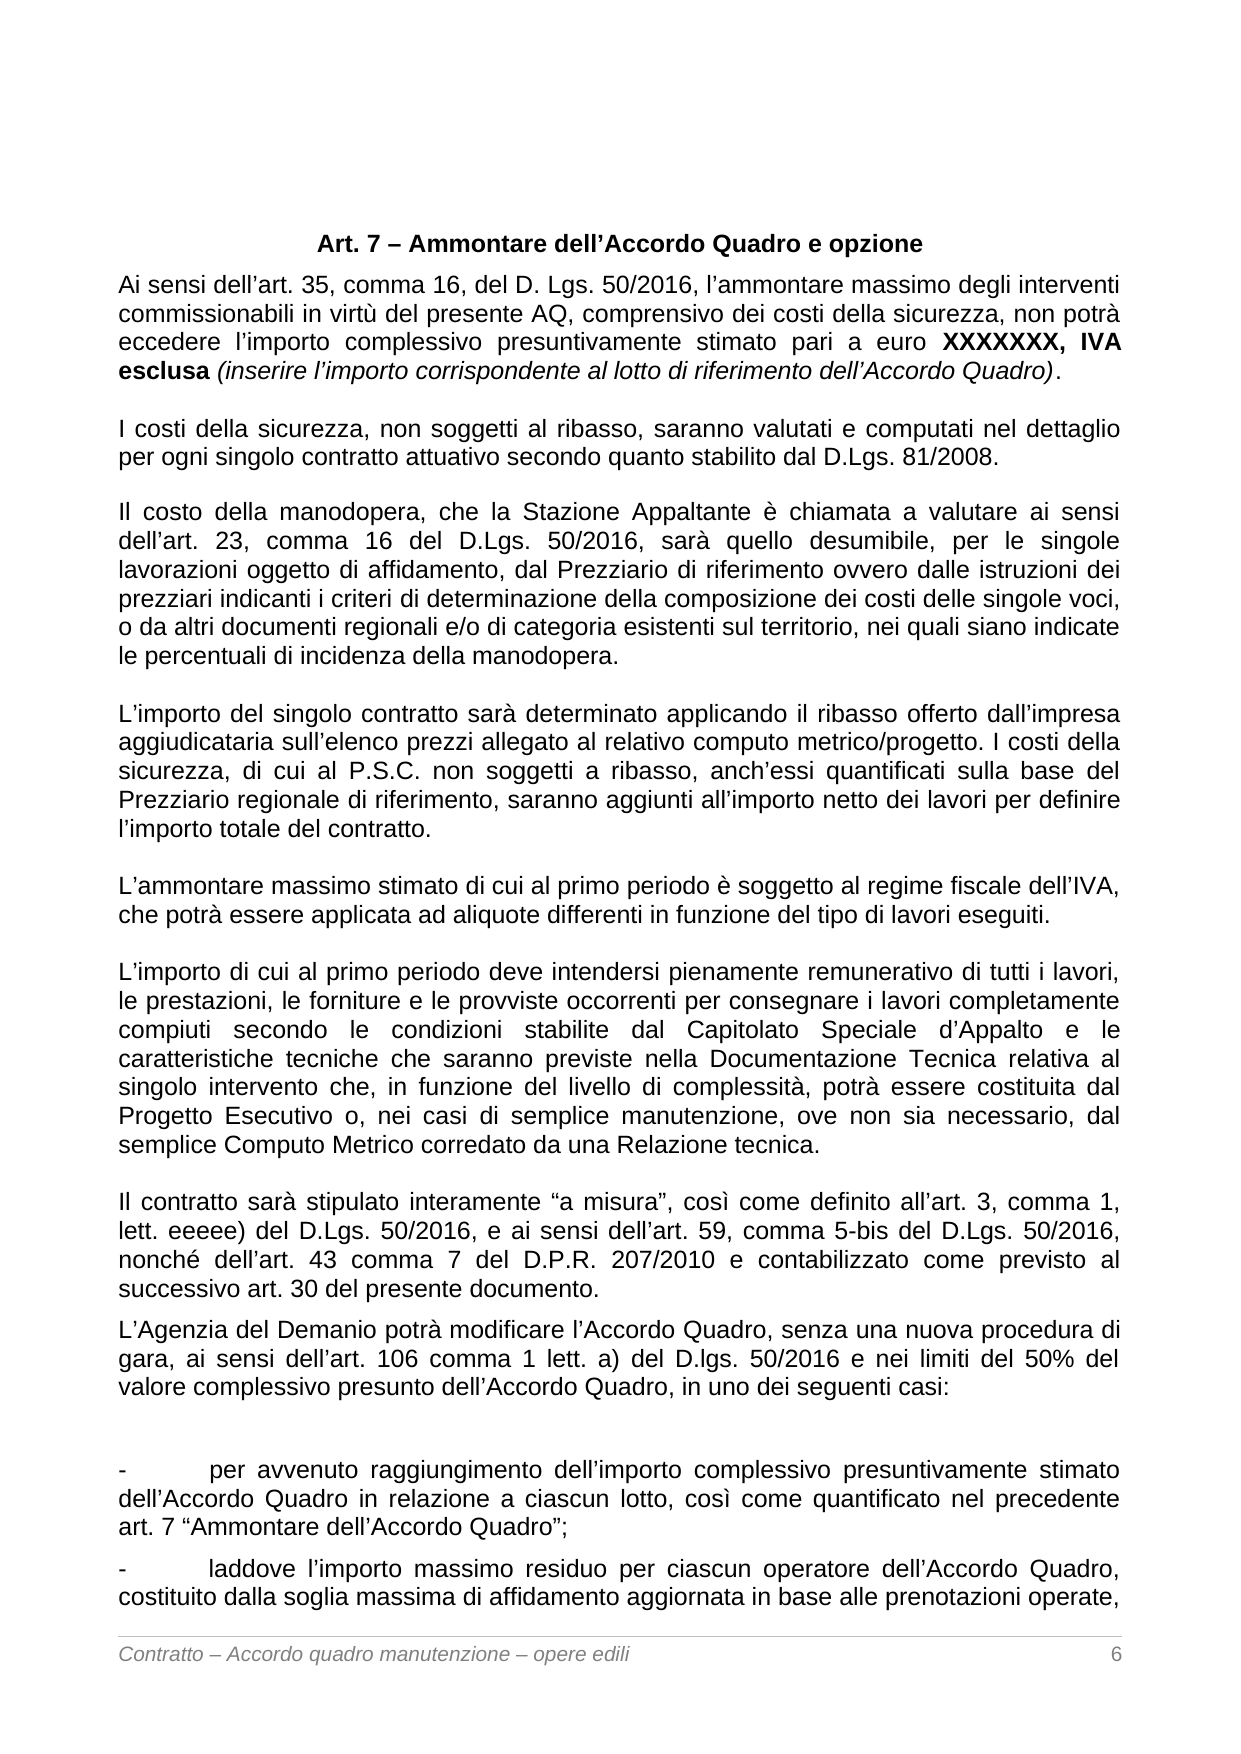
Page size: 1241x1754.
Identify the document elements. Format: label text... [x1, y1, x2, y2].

text Art. 7 – Ammontare dell’Accordo Quadro e opzione [118, 228, 1122, 257]
text L’importo del singolo contratto sarà determinato applicando il ribasso offerto dall’impresa aggiudicataria sull’elenco prezzi allegato al relativo computo metrico/progetto. I costi della sicurezza, di cui al P.S.C. non soggetti a ribasso, anch’essi quantificati sulla base del Prezziario regionale di riferimento, saranno aggiunti all’importo netto dei lavori per definire l’importo totale del contratto. [118, 699, 1122, 842]
text - per avvenuto raggiungimento dell’importo complessivo presuntivamente stimato dell’Accordo Quadro in relazione a ciascun lotto, così come quantificato nel precedente art. 7 “Ammontare dell’Accordo Quadro”; [118, 1455, 1122, 1541]
text Ai sensi dell’art. 35, comma 16, del D. Lgs. 50/2016, l’ammontare massimo degli interventi commissionabili in virtù del presente AQ, comprensivo dei costi della sicurezza, non potrà eccedere l’importo complessivo presuntivamente stimato pari a euro XXXXXXX, IVA esclusa (inserire l’importo corrispondente al lotto di riferimento dell’Accordo Quadro). [118, 270, 1122, 385]
text Il contratto sarà stipulato interamente “a misura”, così come definito all’art. 3, comma 1, lett. eeeee) del D.Lgs. 50/2016, e ai sensi dell’art. 59, comma 5-bis del D.Lgs. 50/2016, nonché dell’art. 43 comma 7 del D.P.R. 207/2010 e contabilizzato come previsto al successivo art. 30 del presente documento. [118, 1187, 1122, 1302]
text L’importo di cui al primo periodo deve intendersi pienamente remunerativo di tutti i lavori, le prestazioni, le forniture e le provviste occorrenti per consegnare i lavori completamente compiuti secondo le condizioni stabilite dal Capitolato Speciale d’Appalto e le caratteristiche tecniche che saranno previste nella Documentazione Tecnica relativa al singolo intervento che, in funzione del livello di complessità, potrà essere costituita dal Progetto Esecutivo o, nei casi di semplice manutenzione, ove non sia necessario, dal semplice Computo Metrico corredato da una Relazione tecnica. [118, 957, 1122, 1159]
text L’ammontare massimo stimato di cui al primo periodo è soggetto al regime fiscale dell’IVA, che potrà essere applicata ad aliquote differenti in funzione del tipo di lavori eseguiti. [118, 871, 1122, 929]
text Il costo della manodopera, che la Stazione Appaltante è chiamata a valutare ai sensi dell’art. 23, comma 16 del D.Lgs. 50/2016, sarà quello desumibile, per le singole lavorazioni oggetto di affidamento, dal Prezziario di riferimento ovvero dalle istruzioni dei prezziari indicanti i criteri di determinazione della composizione dei costi delle singole voci, o da altri documenti regionali e/o di categoria esistenti sul territorio, nei quali siano indicate le percentuali di incidenza della manodopera. [118, 497, 1122, 670]
text I costi della sicurezza, non soggetti al ribasso, saranno valutati e computati nel dettaglio per ogni singolo contratto attuativo secondo quanto stabilito dal D.Lgs. 81/2008. [118, 413, 1122, 471]
text L’Agenzia del Demanio potrà modificare l’Accordo Quadro, senza una nuova procedura di gara, ai sensi dell’art. 106 comma 1 lett. a) del D.lgs. 50/2016 e nei limiti del 50% del valore complessivo presunto dell’Accordo Quadro, in uno dei seguenti casi: [118, 1315, 1122, 1401]
text - laddove l’importo massimo residuo per ciascun operatore dell’Accordo Quadro, costituito dalla soglia massima di affidamento aggiornata in base alle prenotazioni operate, [118, 1554, 1122, 1611]
